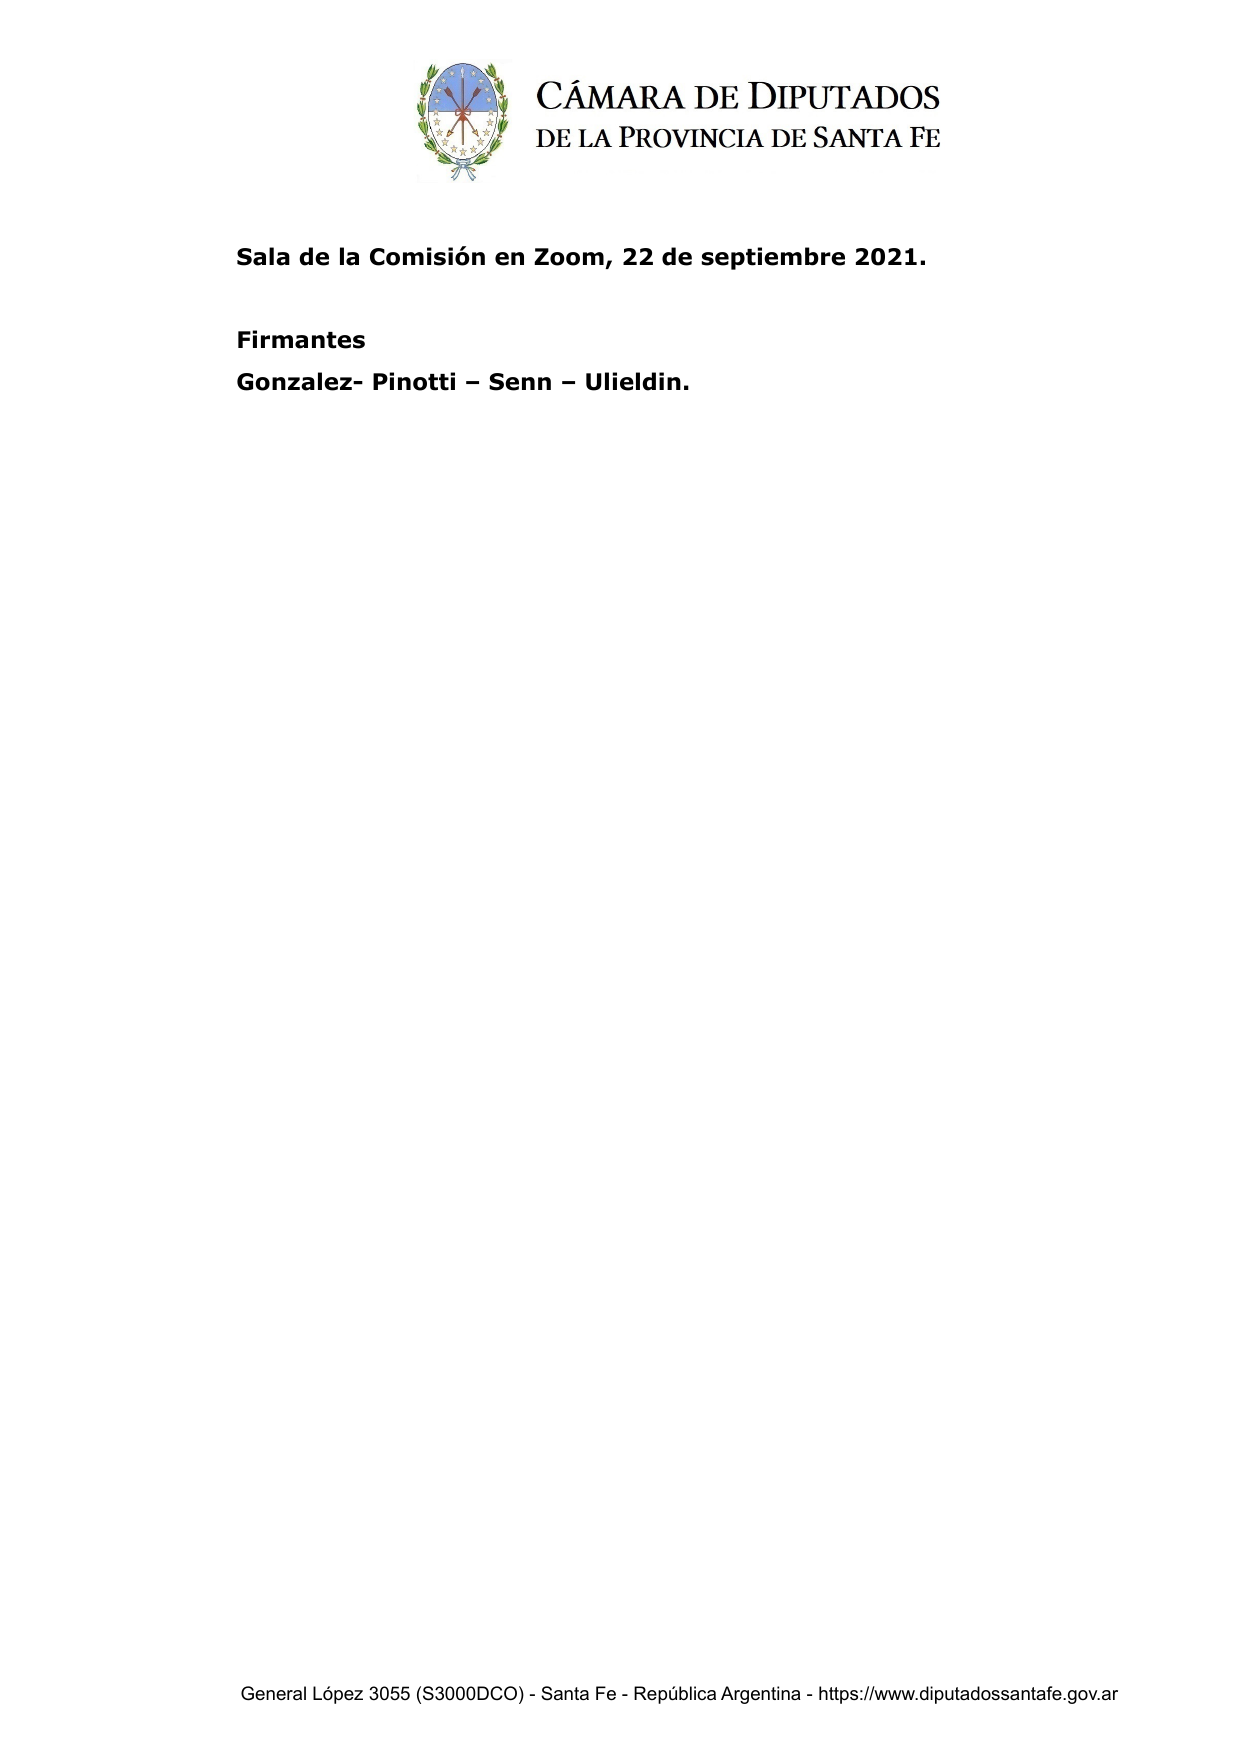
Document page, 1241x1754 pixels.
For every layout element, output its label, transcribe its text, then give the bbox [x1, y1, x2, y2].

text Firmantes [236, 326, 1122, 353]
text Gonzalez- Pinotti – Senn – Ulieldin. [236, 367, 1122, 395]
text Sala de la Comisión en Zoom, 22 de septiembre 2021. [236, 242, 1122, 270]
picture [413, 59, 945, 183]
